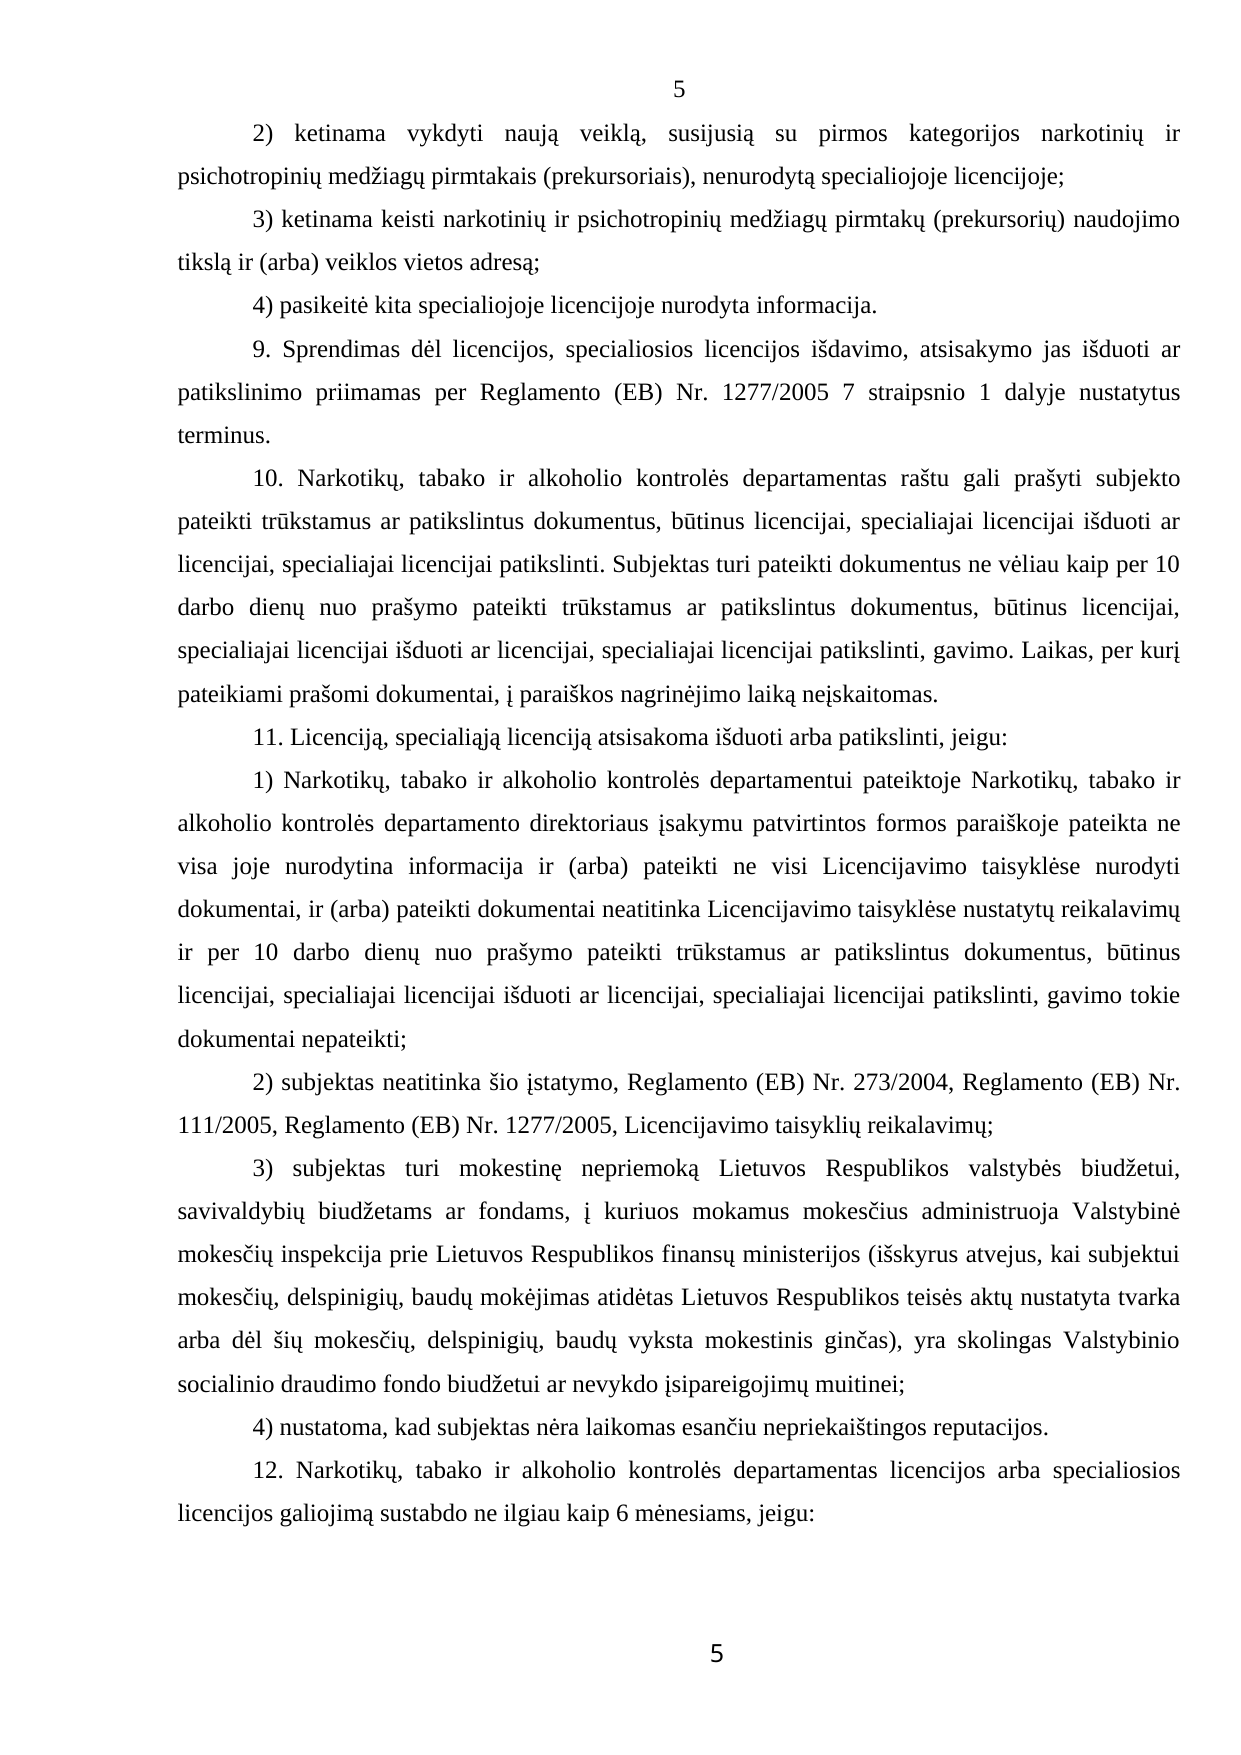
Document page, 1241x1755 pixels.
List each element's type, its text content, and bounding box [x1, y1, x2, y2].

text 2) subjektas neatitinka šio įstatymo, Reglamento (EB) Nr. 273/2004, Reglamento (EB) Nr. 111/2005, Reglamento (EB) Nr. 1277/2005, Licencijavimo taisyklių reikalavimų; [177, 1067, 1181, 1139]
text 4) pasikeitė kita specialiojoje licencijoje nurodyta informacija. [177, 291, 1181, 319]
text 12. Narkotikų, tabako ir alkoholio kontrolės departamentas licencijos arba specialiosios licencijos galiojimą sustabdo ne ilgiau kaip 6 mėnesiams, jeigu: [177, 1455, 1181, 1527]
text 2) ketinama vykdyti naują veiklą, susijusią su pirmos kategorijos narkotinių ir psichotropinių medžiagų pirmtakais (prekursoriais), nenurodytą specialiojoje licencijoje; [177, 118, 1181, 190]
text 3) subjektas turi mokestinę nepriemoką Lietuvos Respublikos valstybės biudžetui, savivaldybių biudžetams ar fondams, į kuriuos mokamus mokesčius administruoja Valstybinė mokesčių inspekcija prie Lietuvos Respublikos finansų ministerijos (išskyrus atvejus, kai subjektui mokesčių, delspinigių, baudų mokėjimas atidėtas Lietuvos Respublikos teisės aktų nustatyta tvarka arba dėl šių mokesčių, delspinigių, baudų vyksta mokestinis ginčas), yra skolingas Valstybinio socialinio draudimo fondo biudžetui ar nevykdo įsipareigojimų muitinei; [177, 1153, 1181, 1397]
text 4) nustatoma, kad subjektas nėra laikomas esančiu nepriekaištingos reputacijos. [177, 1412, 1181, 1441]
text 11. Licenciją, specialiąją licenciją atsisakoma išduoti arba patikslinti, jeigu: [177, 722, 1181, 751]
text 3) ketinama keisti narkotinių ir psichotropinių medžiagų pirmtakų (prekursorių) naudojimo tikslą ir (arba) veiklos vietos adresą; [177, 204, 1181, 276]
text 9. Sprendimas dėl licencijos, specialiosios licencijos išdavimo, atsisakymo jas išduoti ar patikslinimo priimamas per Reglamento (EB) Nr. 1277/2005 7 straipsnio 1 dalyje nustatytus terminus. [177, 334, 1181, 449]
text 1) Narkotikų, tabako ir alkoholio kontrolės departamentui pateiktoje Narkotikų, tabako ir alkoholio kontrolės departamento direktoriaus įsakymu patvirtintos formos paraiškoje pateikta ne visa joje nurodytina informacija ir (arba) pateikti ne visi Licencijavimo taisyklėse nurodyti dokumentai, ir (arba) pateikti dokumentai neatitinka Licencijavimo taisyklėse nustatytų reikalavimų ir per 10 darbo dienų nuo prašymo pateikti trūkstamus ar patikslintus dokumentus, būtinus licencijai, specialiajai licencijai išduoti ar licencijai, specialiajai licencijai patikslinti, gavimo tokie dokumentai nepateikti; [177, 765, 1181, 1052]
text 10. Narkotikų, tabako ir alkoholio kontrolės departamentas raštu gali prašyti subjekto pateikti trūkstamus ar patikslintus dokumentus, būtinus licencijai, specialiajai licencijai išduoti ar licencijai, specialiajai licencijai patikslinti. Subjektas turi pateikti dokumentus ne vėliau kaip per 10 darbo dienų nuo prašymo pateikti trūkstamus ar patikslintus dokumentus, būtinus licencijai, specialiajai licencijai išduoti ar licencijai, specialiajai licencijai patikslinti, gavimo. Laikas, per kurį pateikiami prašomi dokumentai, į paraiškos nagrinėjimo laiką neįskaitomas. [177, 463, 1181, 707]
